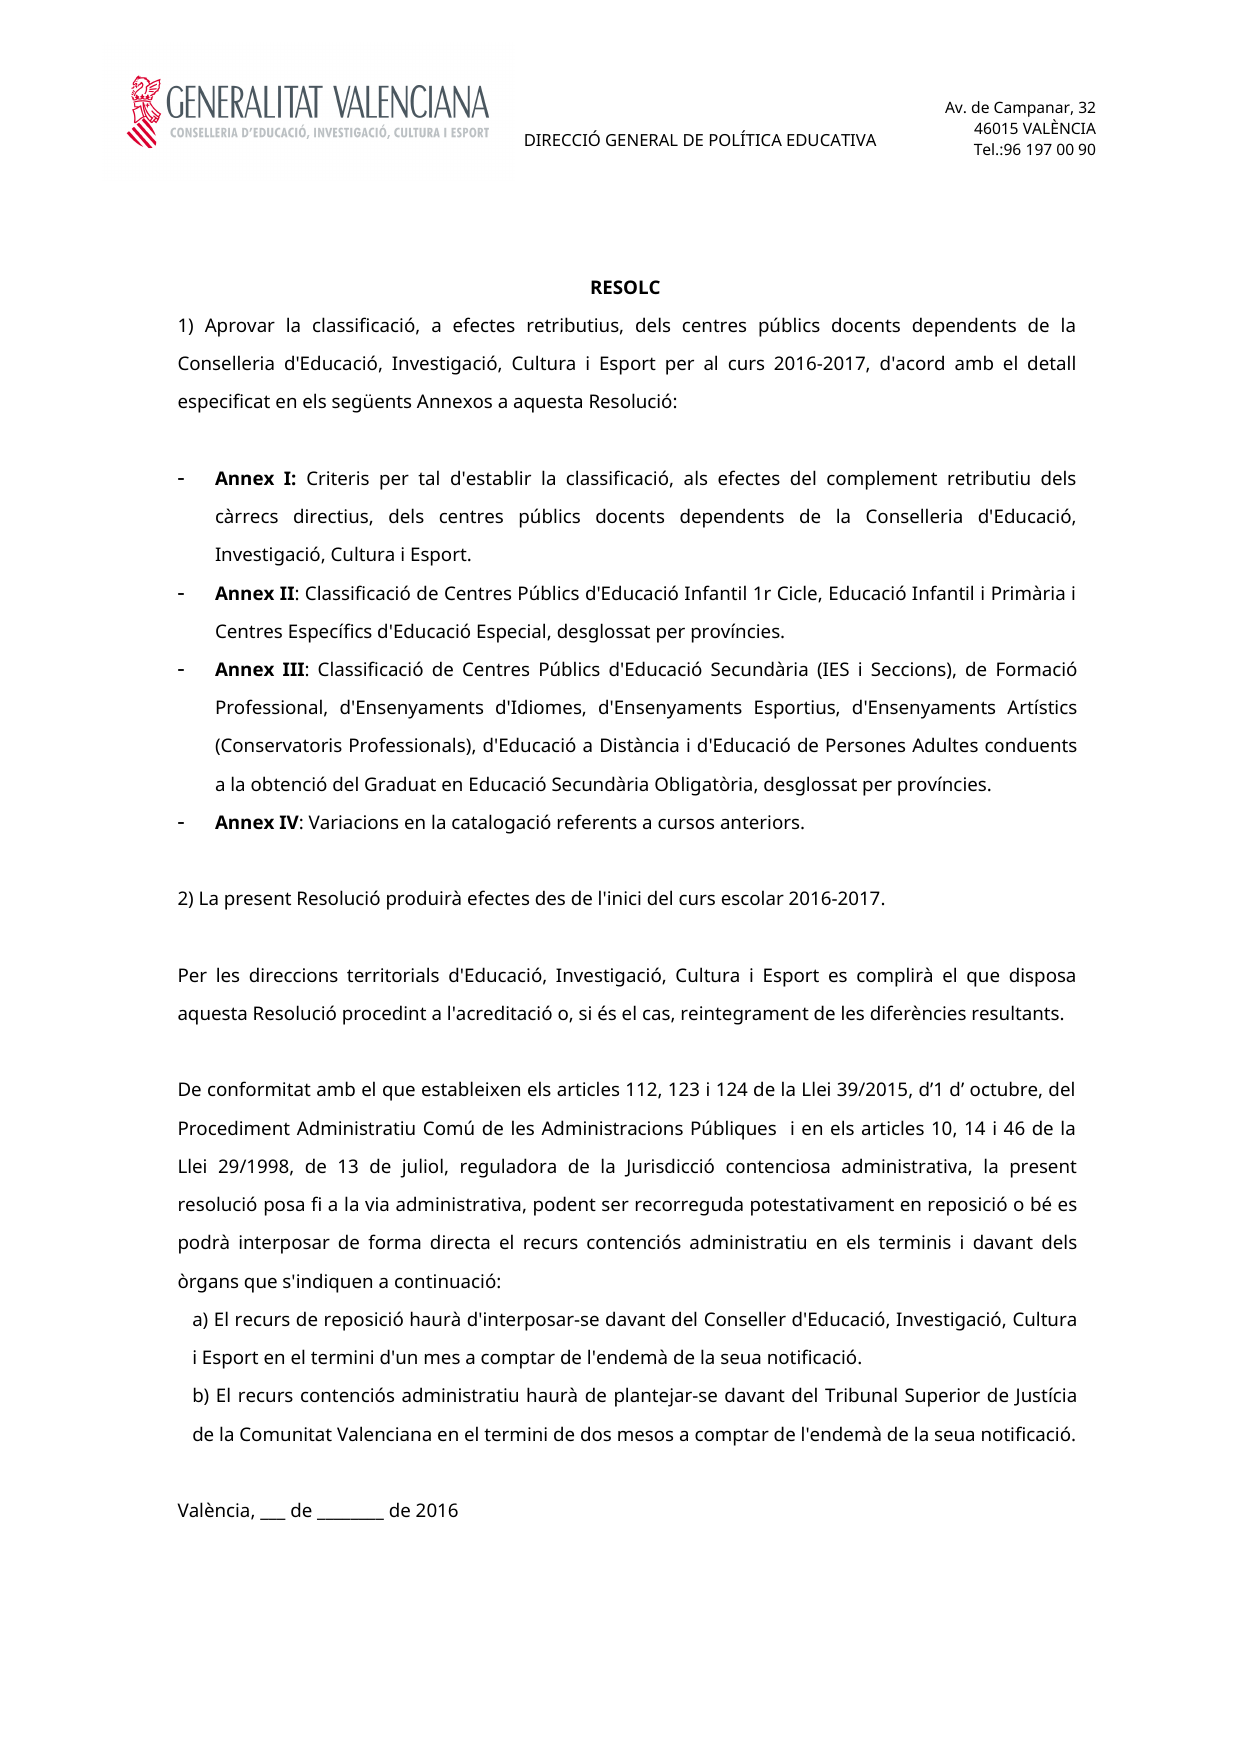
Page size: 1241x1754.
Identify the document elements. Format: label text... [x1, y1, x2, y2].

text b) El recurs contenciós administratiu haurà de plantejar-se davant del Tribunal Superior de Justícia de la Comunitat Valenciana en el termini de dos mesos a comptar de l'endemà de la seua notificació. [192, 1383, 1078, 1446]
list Annex I: Criteris per tal d'establir la classificació, als efectes del complement retributiu dels càrrecs directius, dels centres públics docents dependents de la Conselleria d'Educació, Investigació, Cultura i Esport. [177, 465, 1078, 567]
text València, ___ de ________ de 2016 [177, 1497, 1078, 1523]
text De conformitat amb el que estableixen els articles 112, 123 i 124 de la Llei 39/2015, d’1 d’ octubre, del Procediment Administratiu Comú de les Administracions Públiques i en els articles 10, 14 i 46 de la Llei 29/1998, de 13 de juliol, reguladora de la Jurisdicció contenciosa administrativa, la present resolució posa fi a la via administrativa, podent ser recorreguda potestativament en reposició o bé es podrà interposar de forma directa el recurs contenciós administratiu en els terminis i davant dels òrgans que s'indiquen a continuació: [177, 1077, 1078, 1293]
text a) El recurs de reposició haurà d'interposar-se davant del Conseller d'Educació, Investigació, Cultura i Esport en el termini d'un mes a comptar de l'endemà de la seua notificació. [192, 1306, 1078, 1370]
list Annex II: Classificació de Centres Públics d'Educació Infantil 1r Cicle, Educació Infantil i Primària i Centres Específics d'Educació Especial, desglossat per províncies. [177, 580, 1078, 643]
list Annex IV: Variacions en la catalogació referents a cursos anteriors. [177, 809, 1078, 835]
picture [101, 42, 516, 181]
text Per les direccions territorials d'Educació, Investigació, Cultura i Esport es complirà el que disposa aquesta Resolució procedint a l'acreditació o, si és el cas, reintegrament de les diferències resultants. [177, 962, 1078, 1026]
list Annex III: Classificació de Centres Públics d'Educació Secundària (IES i Seccions), de Formació Professional, d'Ensenyaments d'Idiomes, d'Ensenyaments Esportius, d'Ensenyaments Artístics (Conservatoris Professionals), d'Educació a Distància i d'Educació de Persones Adultes conduents a la obtenció del Graduat en Educació Secundària Obligatòria, desglossat per províncies. [177, 656, 1078, 796]
text 2) La present Resolució produirà efectes des de l'inici del curs escolar 2016-2017. [177, 886, 1078, 911]
text 1) Aprovar la classificació, a efectes retributius, dels centres públics docents dependents de la Conselleria d'Educació, Investigació, Cultura i Esport per al curs 2016-2017, d'acord amb el detall especificat en els següents Annexos a aquesta Resolució: [177, 312, 1078, 414]
subtitle RESOLC [177, 274, 1078, 299]
